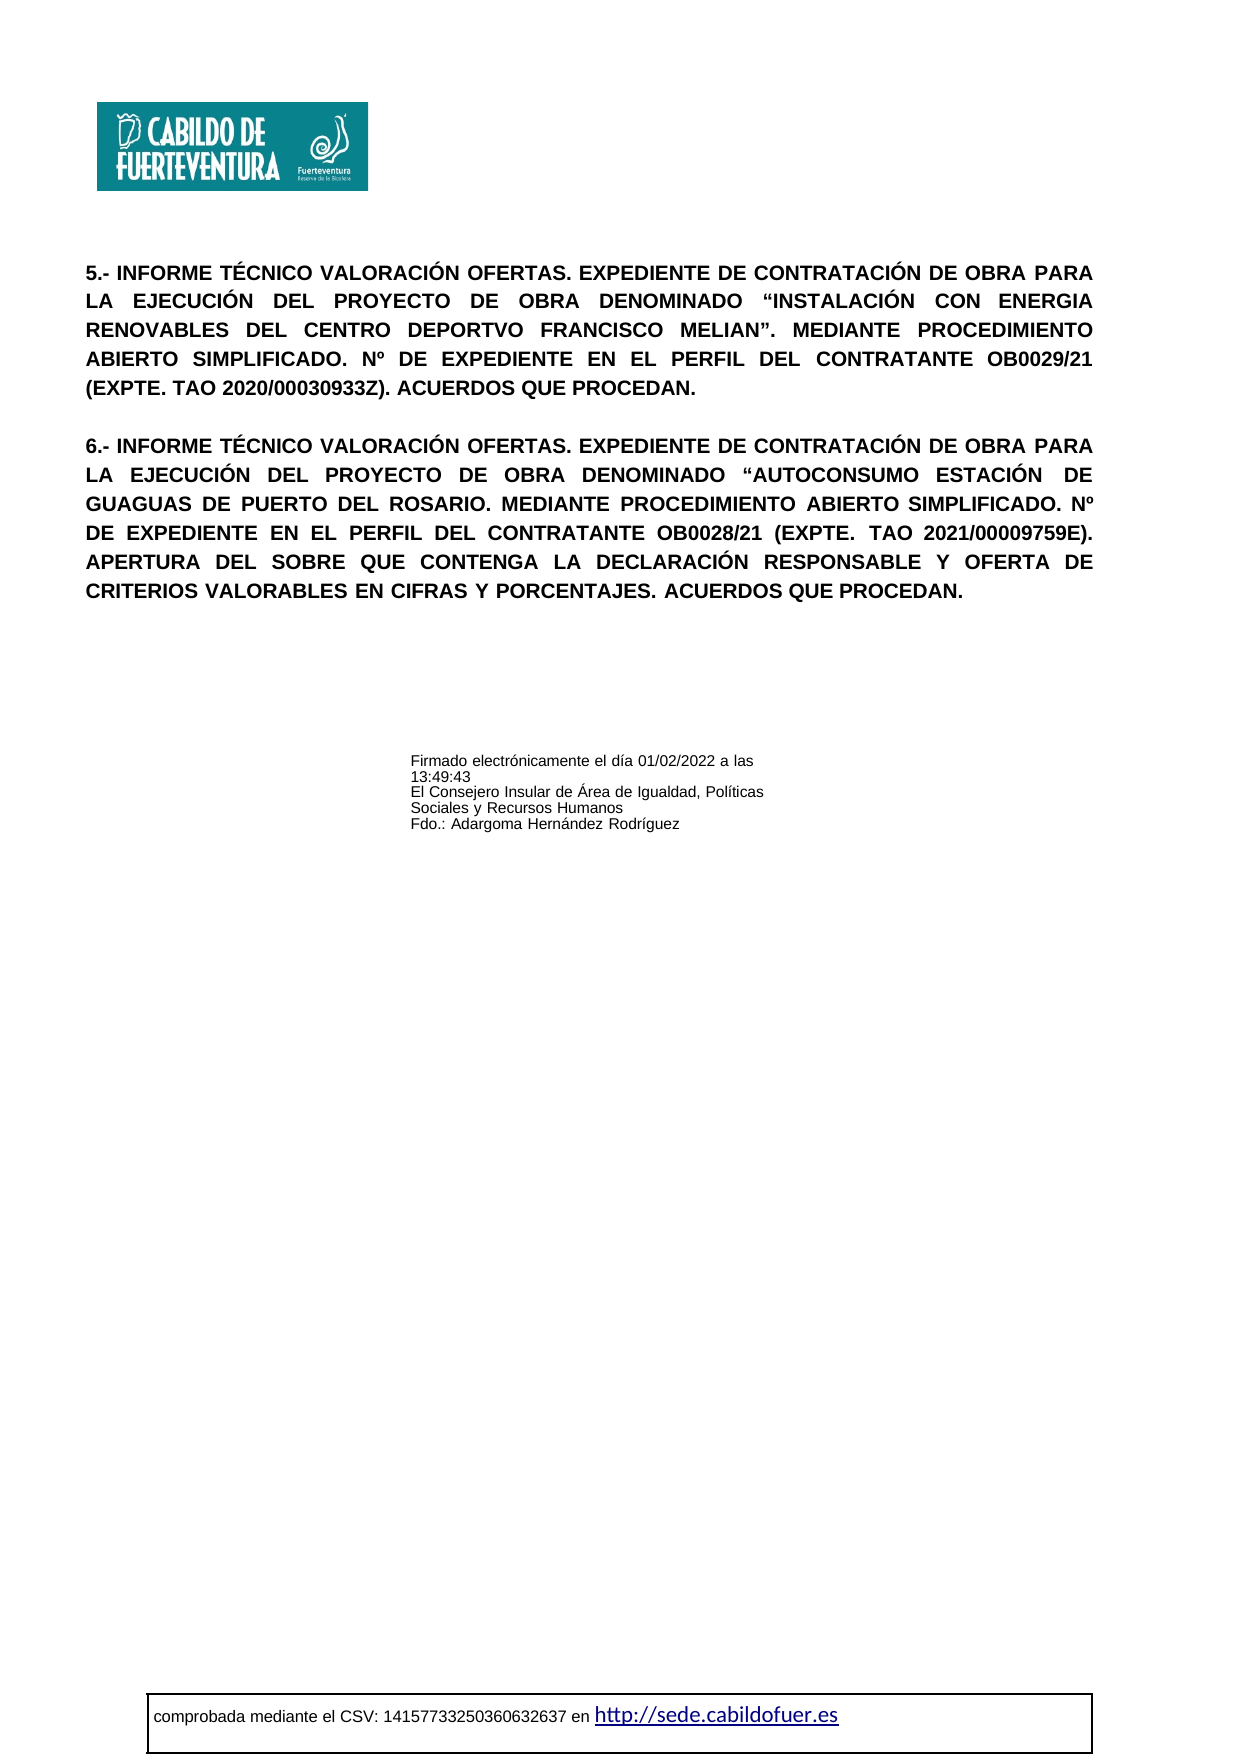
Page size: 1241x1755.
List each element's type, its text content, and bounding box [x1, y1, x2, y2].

text Firmado electrónicamente el día 01/02/2022 a las 13:49:43 [410, 753, 763, 785]
text 5.- INFORME TÉCNICO VALORACIÓN OFERTAS. EXPEDIENTE DE CONTRATACIÓN DE OBRA PARA LA EJECUCIÓN DEL PROYECTO DE OBRA DENOMINADO “INSTALACIÓN CON ENERGIA RENOVABLES DEL CENTRO DEPORTVO FRANCISCO MELIAN”. MEDIANTE PROCEDIMIENTO ABIERTO SIMPLIFICADO. Nº DE EXPEDIENTE EN EL PERFIL DEL CONTRATANTE OB0029/21 (EXPTE. TAO 2020/00030933Z). ACUERDOS QUE PROCEDAN. [85, 260, 1093, 400]
text Fdo.: Adargoma Hernández Rodríguez [410, 817, 1107, 833]
text El Consejero Insular de Área de Igualdad, Políticas Sociales y Recursos Humanos [410, 785, 819, 817]
text 6.- INFORME TÉCNICO VALORACIÓN OFERTAS. EXPEDIENTE DE CONTRATACIÓN DE OBRA PARA LA EJECUCIÓN DEL PROYECTO DE OBRA DENOMINADO “AUTOCONSUMO ESTACIÓN DE GUAGUAS DE PUERTO DEL ROSARIO. MEDIANTE PROCEDIMIENTO ABIERTO SIMPLIFICADO. Nº DE EXPEDIENTE EN EL PERFIL DEL CONTRATANTE OB0028/21 (EXPTE. TAO 2021/00009759E). APERTURA DEL SOBRE QUE CONTENGA LA DECLARACIÓN RESPONSABLE Y OFERTA DE CRITERIOS VALORABLES EN CIFRAS Y PORCENTAJES. ACUERDOS QUE PROCEDAN. [85, 434, 1093, 603]
